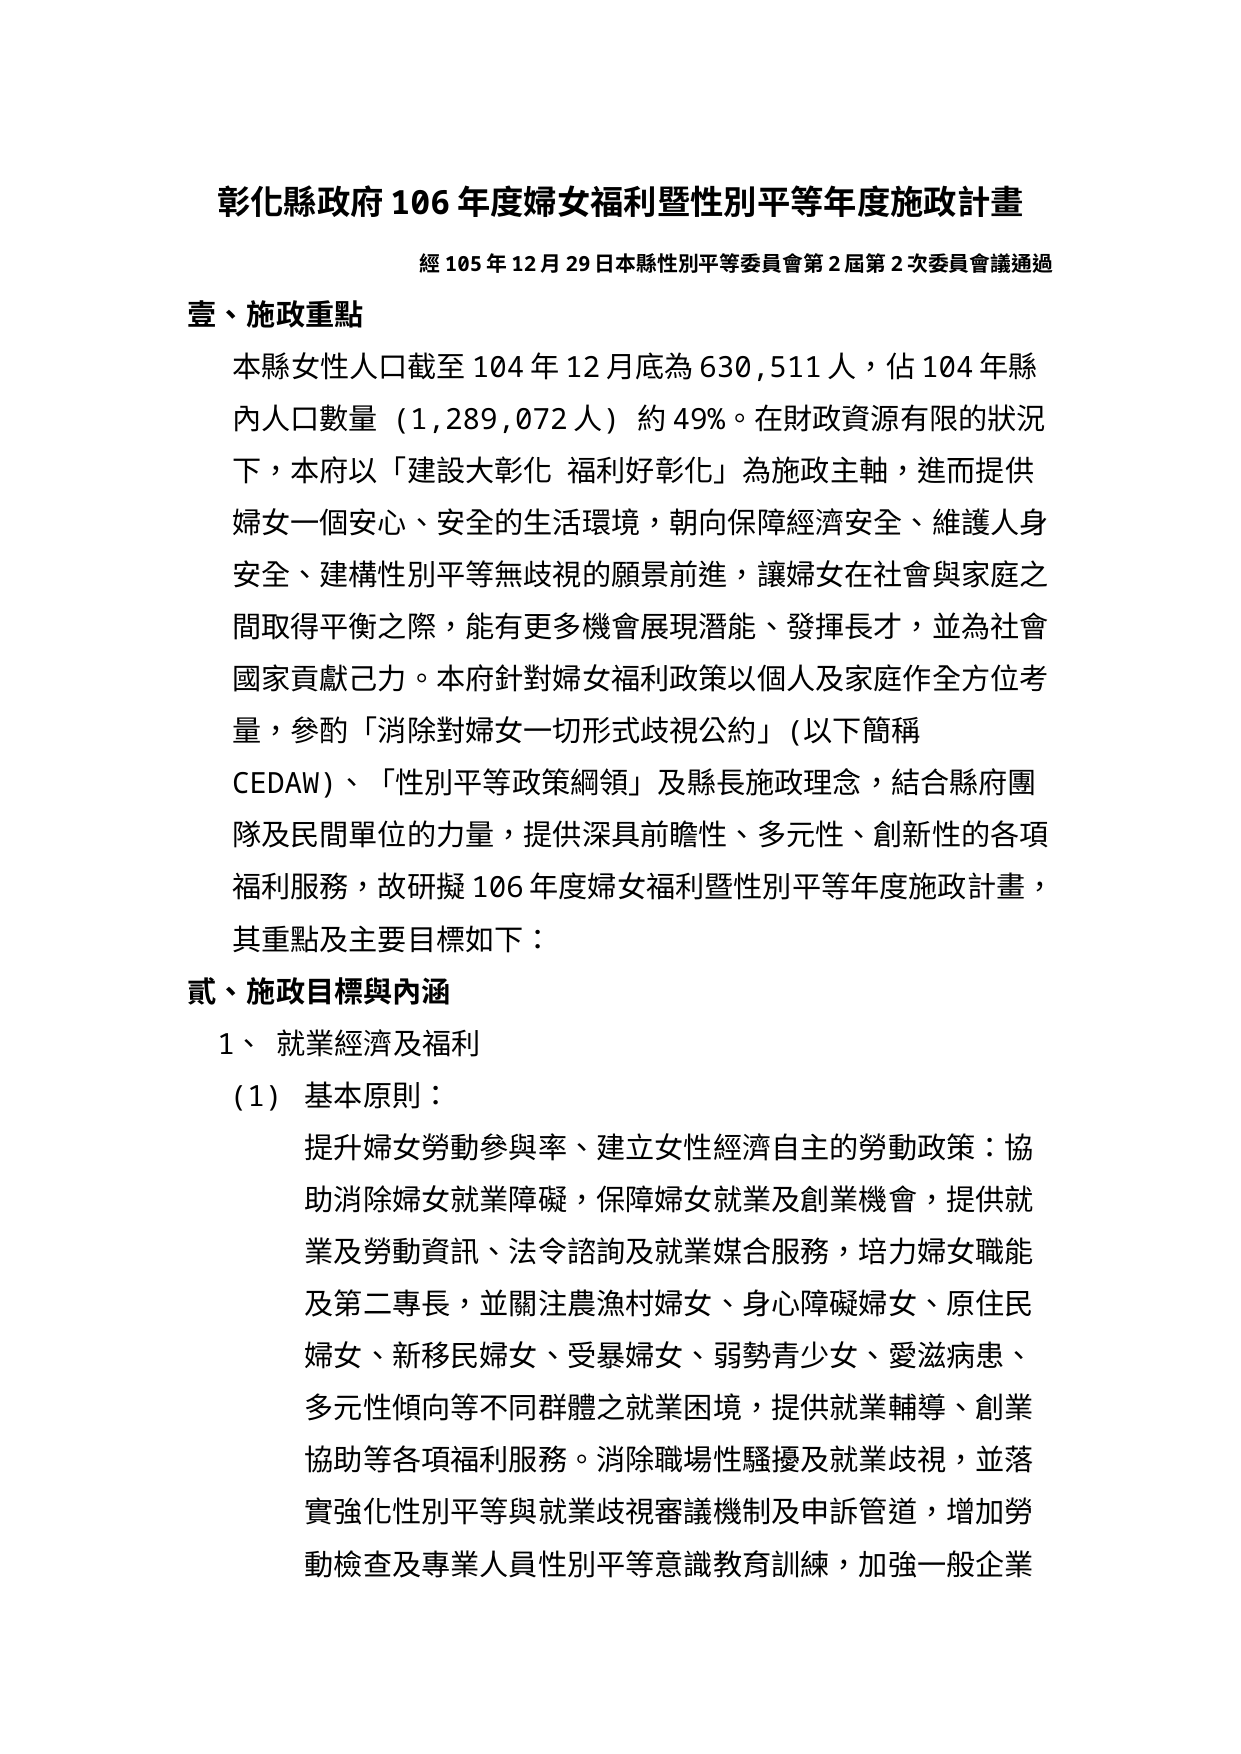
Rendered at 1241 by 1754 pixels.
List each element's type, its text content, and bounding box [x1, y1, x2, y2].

text 提升婦女勞動參與率、建立女性經濟自主的勞動政策：協助消除婦女就業障礙，保障婦女就業及創業機會，提供就業及勞動資訊、法令諮詢及就業媒合服務，培力婦女職能及第二專長，並關注農漁村婦女、身心障礙婦女、原住民婦女、新移民婦女、受暴婦女、弱勢青少女、愛滋病患、多元性傾向等不同群體之就業困境，提供就業輔導、創業協助等各項福利服務。消除職場性騷擾及就業歧視，並落實強化性別平等與就業歧視審議機制及申訴管道，增加勞動檢查及專業人員性別平等意識教育訓練，加強一般企業 [304, 1117, 1053, 1585]
text 經105年12月29日本縣性別平等委員會第2屆第2次委員會議通過 [187, 221, 1053, 283]
list 施政重點 [187, 283, 1053, 335]
list 基本原則： [229, 1064, 1053, 1117]
text 本縣女性人口截至104年12月底為630,511人，佔104年縣內人口數量 (1,289,072人) 約49%。在財政資源有限的狀況下，本府以「建設大彰化 福利好彰化」為施政主軸，進而提供婦女一個安心、安全的生活環境，朝向保障經濟安全、維護人身安全、建構性別平等無歧視的願景前進，讓婦女在社會與家庭之間取得平衡之際，能有更多機會展現潛能、發揮長才，並為社會國家貢獻己力。本府針對婦女福利政策以個人及家庭作全方位考量，參酌「消除對婦女一切形式歧視公約」(以下簡稱CEDAW)、「性別平等政策綱領」及縣長施政理念，結合縣府團隊及民間單位的力量，提供深具前瞻性、多元性、創新性的各項福利服務，故研擬106年度婦女福利暨性別平等年度施政計畫，其重點及主要目標如下： [232, 335, 1053, 960]
list 施政目標與內涵 [187, 960, 1053, 1012]
text 彰化縣政府106年度婦女福利暨性別平等年度施政計畫 [187, 158, 1053, 221]
list 就業經濟及福利 [187, 1012, 1053, 1064]
